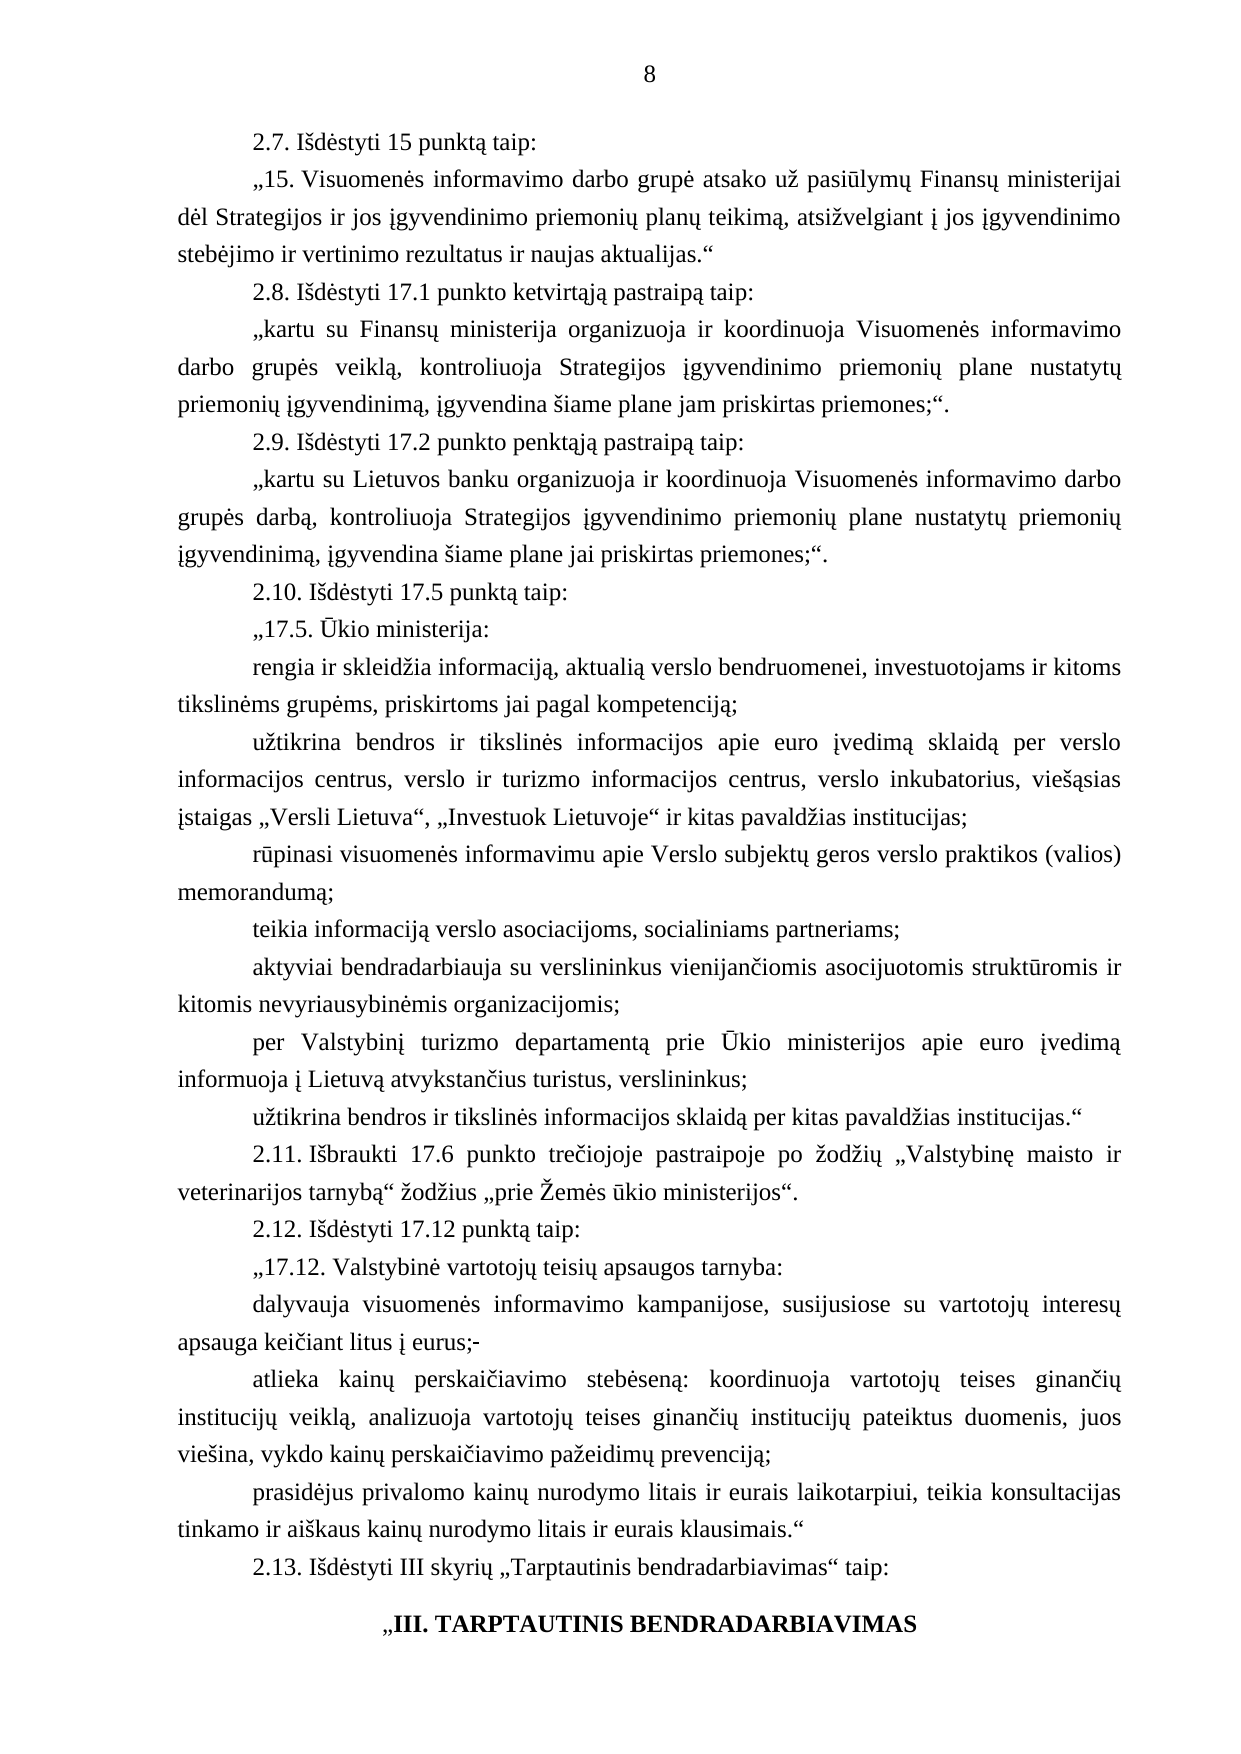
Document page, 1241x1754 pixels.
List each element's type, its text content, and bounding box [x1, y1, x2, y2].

text užtikrina bendros ir tikslinės informacijos sklaidą per kitas pavaldžias institucijas.“ [177, 1093, 1122, 1131]
text dalyvauja visuomenės informavimo kampanijose, susijusiose su vartotojų interesų apsauga keičiant litus į eurus; [177, 1281, 1122, 1356]
text užtikrina bendros ir tikslinės informacijos apie euro įvedimą sklaidą per verslo informacijos centrus, verslo ir turizmo informacijos centrus, verslo inkubatorius, viešąsias įstaigas „Versli Lietuva“, „Investuok Lietuvoje“ ir kitas pavaldžias institucijas; [177, 718, 1122, 831]
text „17.5. Ūkio ministerija: [177, 606, 1122, 643]
text „kartu su Lietuvos banku organizuoja ir koordinuoja Visuomenės informavimo darbo grupės darbą, kontroliuoja Strategijos įgyvendinimo priemonių plane nustatytų priemonių įgyvendinimą, įgyvendina šiame plane jai priskirtas priemones;“. [177, 456, 1122, 568]
text aktyviai bendradarbiauja su verslininkus vienijančiomis asocijuotomis struktūromis ir kitomis nevyriausybinėmis organizacijomis; [177, 943, 1122, 1018]
text „17.12. Valstybinė vartotojų teisių apsaugos tarnyba: [177, 1243, 1122, 1281]
text rūpinasi visuomenės informavimu apie Verslo subjektų geros verslo praktikos (valios) memorandumą; [177, 831, 1122, 906]
text 2.11. Išbraukti 17.6 punkto trečiojoje pastraipoje po žodžių „Valstybinę maisto ir veterinarijos tarnybą“ žodžius „prie Žemės ūkio ministerijos“. [177, 1131, 1122, 1206]
text 2.12. Išdėstyti 17.12 punktą taip: [177, 1206, 1122, 1243]
text „15. Visuomenės informavimo darbo grupė atsako už pasiūlymų Finansų ministerijai dėl Strategijos ir jos įgyvendinimo priemonių planų teikimą, atsižvelgiant į jos įgyvendinimo stebėjimo ir vertinimo rezultatus ir naujas aktualijas.“ [177, 156, 1122, 268]
text 2.13. Išdėstyti III skyrių „Tarptautinis bendradarbiavimas“ taip: [177, 1543, 1122, 1581]
text „III. TARPTAUTINIS BENDRADARBIAVIMAS [177, 1609, 1122, 1638]
text rengia ir skleidžia informaciją, aktualią verslo bendruomenei, investuotojams ir kitoms tikslinėms grupėms, priskirtoms jai pagal kompetenciją; [177, 643, 1122, 718]
text „kartu su Finansų ministerija organizuoja ir koordinuoja Visuomenės informavimo darbo grupės veiklą, kontroliuoja Strategijos įgyvendinimo priemonių plane nustatytų priemonių įgyvendinimą, įgyvendina šiame plane jam priskirtas priemones;“. [177, 306, 1122, 418]
text 2.7. Išdėstyti 15 punktą taip: [177, 118, 1122, 156]
text 2.8. Išdėstyti 17.1 punkto ketvirtąją pastraipą taip: [177, 268, 1122, 306]
text per Valstybinį turizmo departamentą prie Ūkio ministerijos apie euro įvedimą informuoja į Lietuvą atvykstančius turistus, verslininkus; [177, 1018, 1122, 1093]
text 2.10. Išdėstyti 17.5 punktą taip: [177, 568, 1122, 606]
text atlieka kainų perskaičiavimo stebėseną: koordinuoja vartotojų teises ginančių institucijų veiklą, analizuoja vartotojų teises ginančių institucijų pateiktus duomenis, juos viešina, vykdo kainų perskaičiavimo pažeidimų prevenciją; [177, 1356, 1122, 1468]
text 2.9. Išdėstyti 17.2 punkto penktąją pastraipą taip: [177, 418, 1122, 456]
text teikia informaciją verslo asociacijoms, socialiniams partneriams; [177, 906, 1122, 943]
text prasidėjus privalomo kainų nurodymo litais ir eurais laikotarpiui, teikia konsultacijas tinkamo ir aiškaus kainų nurodymo litais ir eurais klausimais.“ [177, 1468, 1122, 1543]
